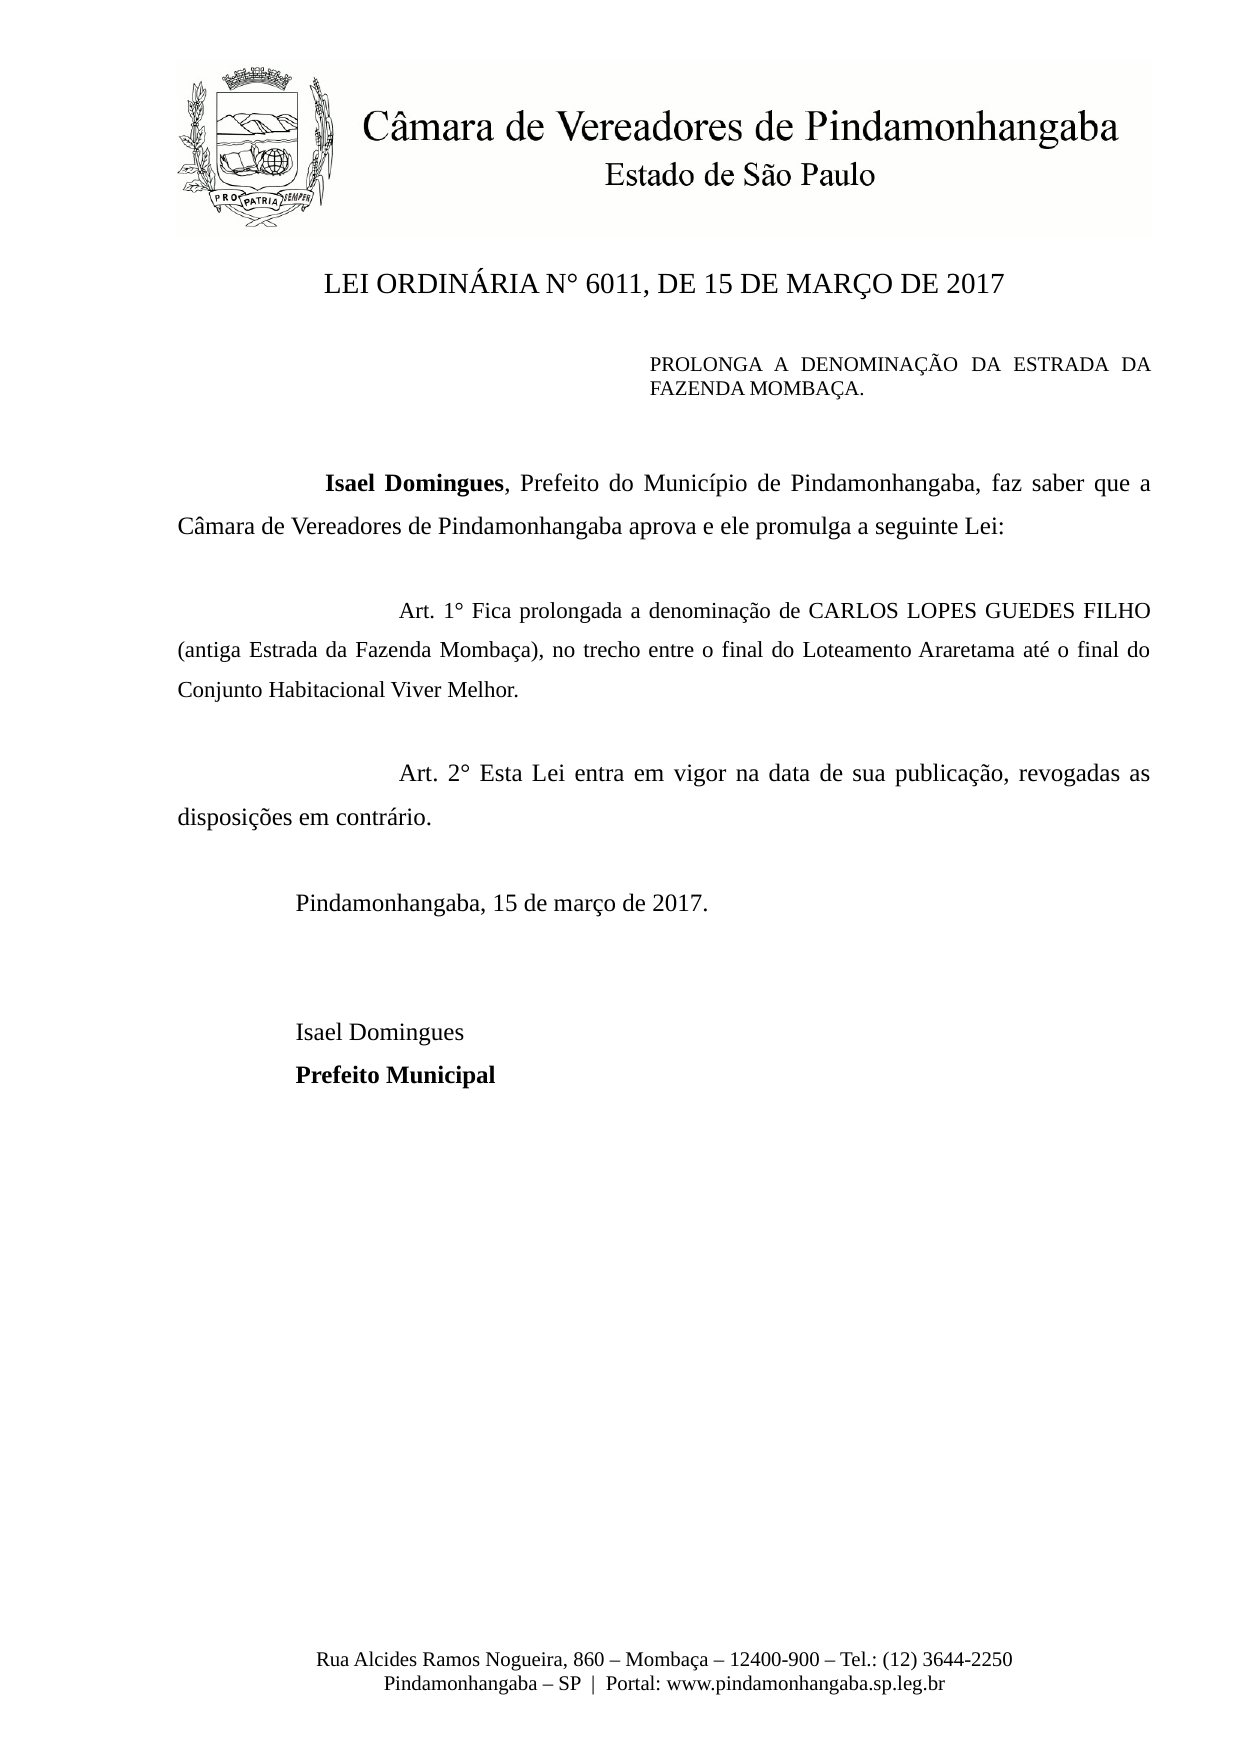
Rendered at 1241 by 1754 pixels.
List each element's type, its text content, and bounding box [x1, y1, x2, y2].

text Prefeito Municipal [177, 1060, 1152, 1089]
text Isael Domingues, Prefeito do Município de Pindamonhangaba, faz saber que a Câmara de Vereadores de Pindamonhangaba aprova e ele promulga a seguinte Lei: [177, 468, 1152, 539]
text Art. 2° Esta Lei entra em vigor na data de sua publicação, revogadas as disposições em contrário. [177, 758, 1152, 830]
text LEI ORDINÁRIA N° 6011, de 15 de março de 2017 [177, 266, 1152, 299]
text PROLONGA A DENOMINAÇÃO DA ESTRADA DA FAZENDA MOMBAÇA. [649, 352, 1152, 400]
picture [177, 59, 1152, 236]
text Pindamonhangaba, 15 de março de 2017. [177, 888, 1152, 917]
text Art. 1° Fica prolongada a denominação de CARLOS LOPES GUEDES FILHO (antiga Estrada da Fazenda Mombaça), no trecho entre o final do Loteamento Araretama até o final do Conjunto Habitacional Viver Melhor. [177, 597, 1152, 702]
text Isael Domingues [177, 1017, 1152, 1046]
